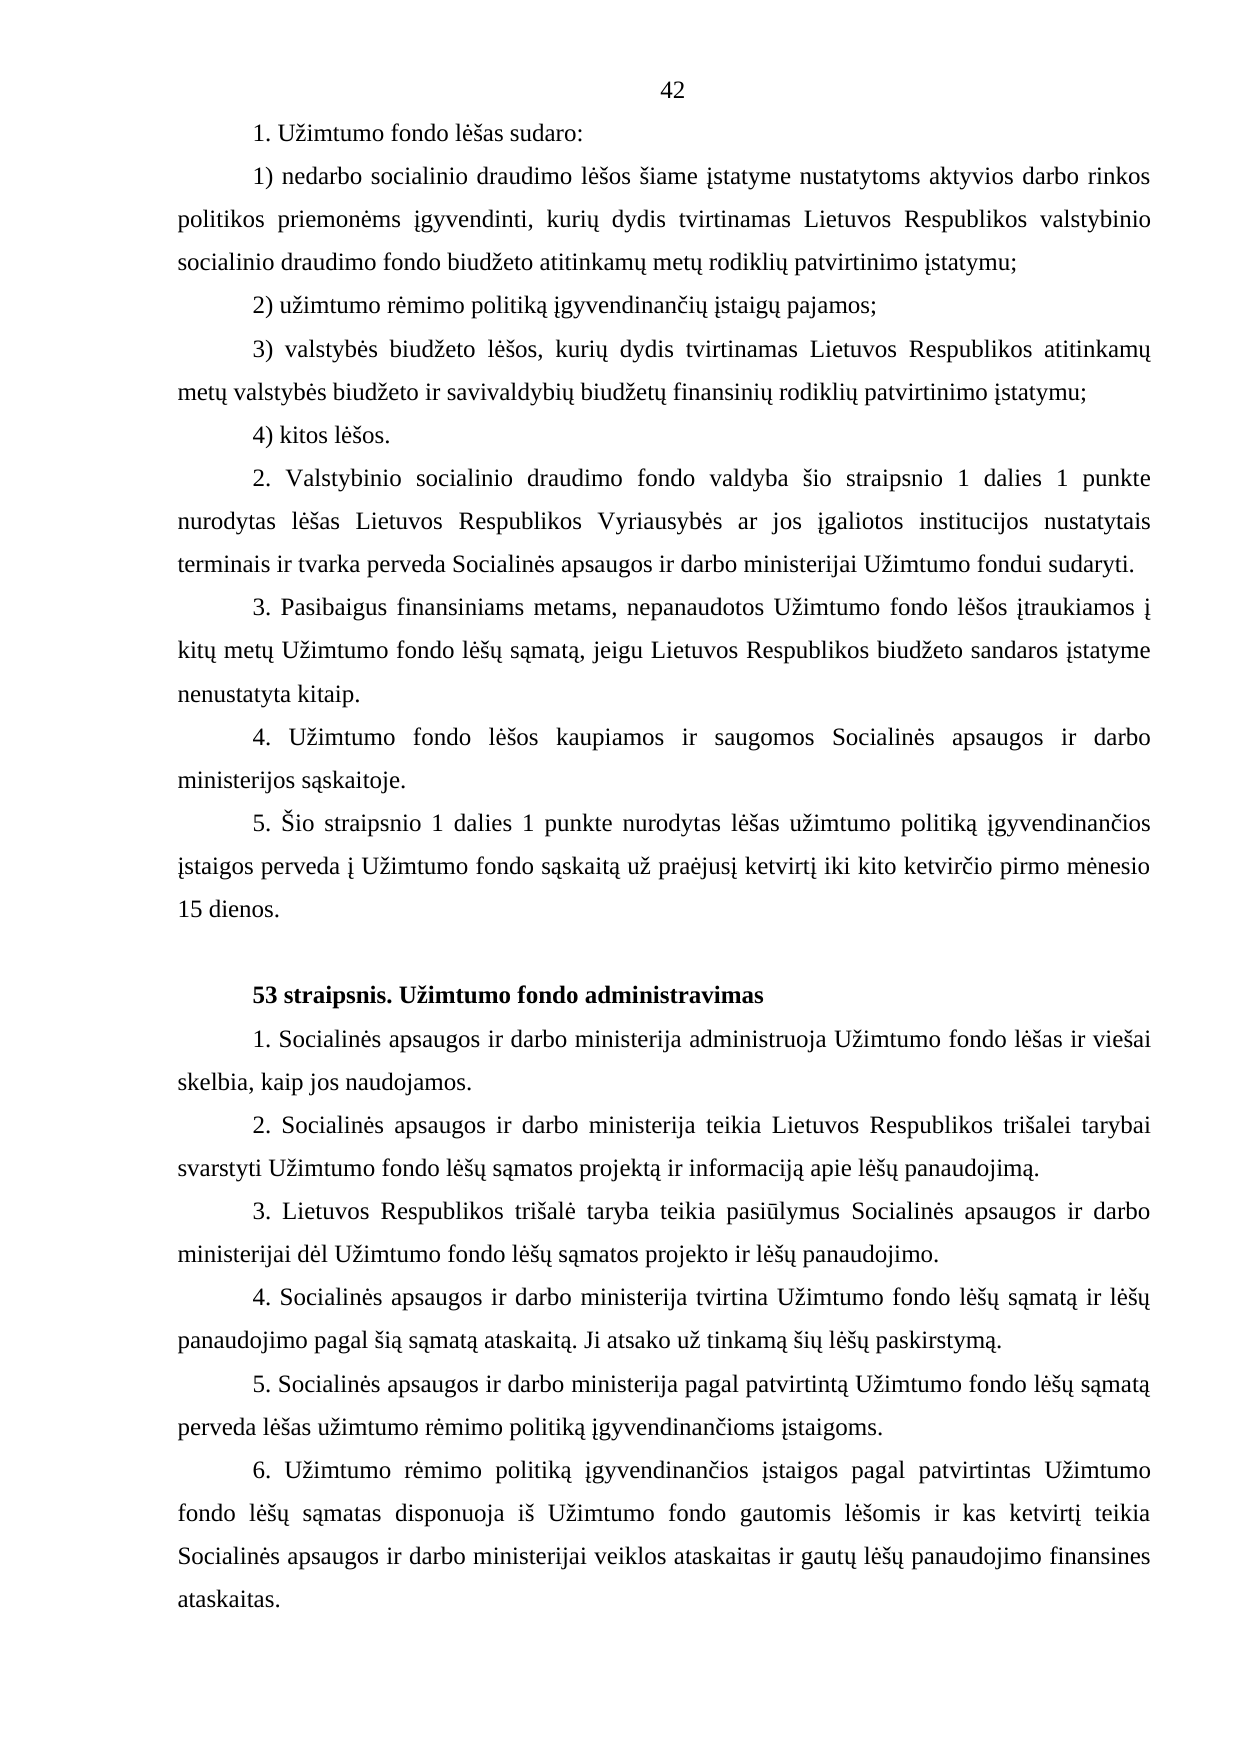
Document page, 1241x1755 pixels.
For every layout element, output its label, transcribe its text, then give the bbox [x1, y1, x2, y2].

text 4. Užimtumo fondo lėšos kaupiamos ir saugomos Socialinės apsaugos ir darbo ministerijos sąskaitoje. [177, 722, 1152, 794]
text 3. Pasibaigus finansiniams metams, nepanaudotos Užimtumo fondo lėšos įtraukiamos į kitų metų Užimtumo fondo lėšų sąmatą, jeigu Lietuvos Respublikos biudžeto sandaros įstatyme nenustatyta kitaip. [177, 592, 1152, 707]
text 4) kitos lėšos. [177, 420, 1152, 449]
text 4. Socialinės apsaugos ir darbo ministerija tvirtina Užimtumo fondo lėšų sąmatą ir lėšų panaudojimo pagal šią sąmatą ataskaitą. Ji atsako už tinkamą šių lėšų paskirstymą. [177, 1282, 1152, 1354]
text 2. Socialinės apsaugos ir darbo ministerija teikia Lietuvos Respublikos trišalei tarybai svarstyti Užimtumo fondo lėšų sąmatos projektą ir informaciją apie lėšų panaudojimą. [177, 1110, 1152, 1182]
text 1) nedarbo socialinio draudimo lėšos šiame įstatyme nustatytoms aktyvios darbo rinkos politikos priemonėms įgyvendinti, kurių dydis tvirtinamas Lietuvos Respublikos valstybinio socialinio draudimo fondo biudžeto atitinkamų metų rodiklių patvirtinimo įstatymu; [177, 161, 1152, 276]
text 5. Socialinės apsaugos ir darbo ministerija pagal patvirtintą Užimtumo fondo lėšų sąmatą perveda lėšas užimtumo rėmimo politiką įgyvendinančioms įstaigoms. [177, 1369, 1152, 1441]
text 3. Lietuvos Respublikos trišalė taryba teikia pasiūlymus Socialinės apsaugos ir darbo ministerijai dėl Užimtumo fondo lėšų sąmatos projekto ir lėšų panaudojimo. [177, 1196, 1152, 1268]
text 5. Šio straipsnio 1 dalies 1 punkte nurodytas lėšas užimtumo politiką įgyvendinančios įstaigos perveda į Užimtumo fondo sąskaitą už praėjusį ketvirtį iki kito ketvirčio pirmo mėnesio 15 dienos. [177, 808, 1152, 923]
text 1. Užimtumo fondo lėšas sudaro: [177, 118, 1152, 147]
text 6. Užimtumo rėmimo politiką įgyvendinančios įstaigos pagal patvirtintas Užimtumo fondo lėšų sąmatas disponuoja iš Užimtumo fondo gautomis lėšomis ir kas ketvirtį teikia Socialinės apsaugos ir darbo ministerijai veiklos ataskaitas ir gautų lėšų panaudojimo finansines ataskaitas. [177, 1455, 1152, 1613]
text 3) valstybės biudžeto lėšos, kurių dydis tvirtinamas Lietuvos Respublikos atitinkamų metų valstybės biudžeto ir savivaldybių biudžetų finansinių rodiklių patvirtinimo įstatymu; [177, 334, 1152, 406]
text 1. Socialinės apsaugos ir darbo ministerija administruoja Užimtumo fondo lėšas ir viešai skelbia, kaip jos naudojamos. [177, 1024, 1152, 1096]
text 2) užimtumo rėmimo politiką įgyvendinančių įstaigų pajamos; [177, 291, 1152, 319]
text 53 straipsnis. Užimtumo fondo administravimas [177, 981, 1152, 1009]
text 2. Valstybinio socialinio draudimo fondo valdyba šio straipsnio 1 dalies 1 punkte nurodytas lėšas Lietuvos Respublikos Vyriausybės ar jos įgaliotos institucijos nustatytais terminais ir tvarka perveda Socialinės apsaugos ir darbo ministerijai Užimtumo fondui sudaryti. [177, 463, 1152, 578]
